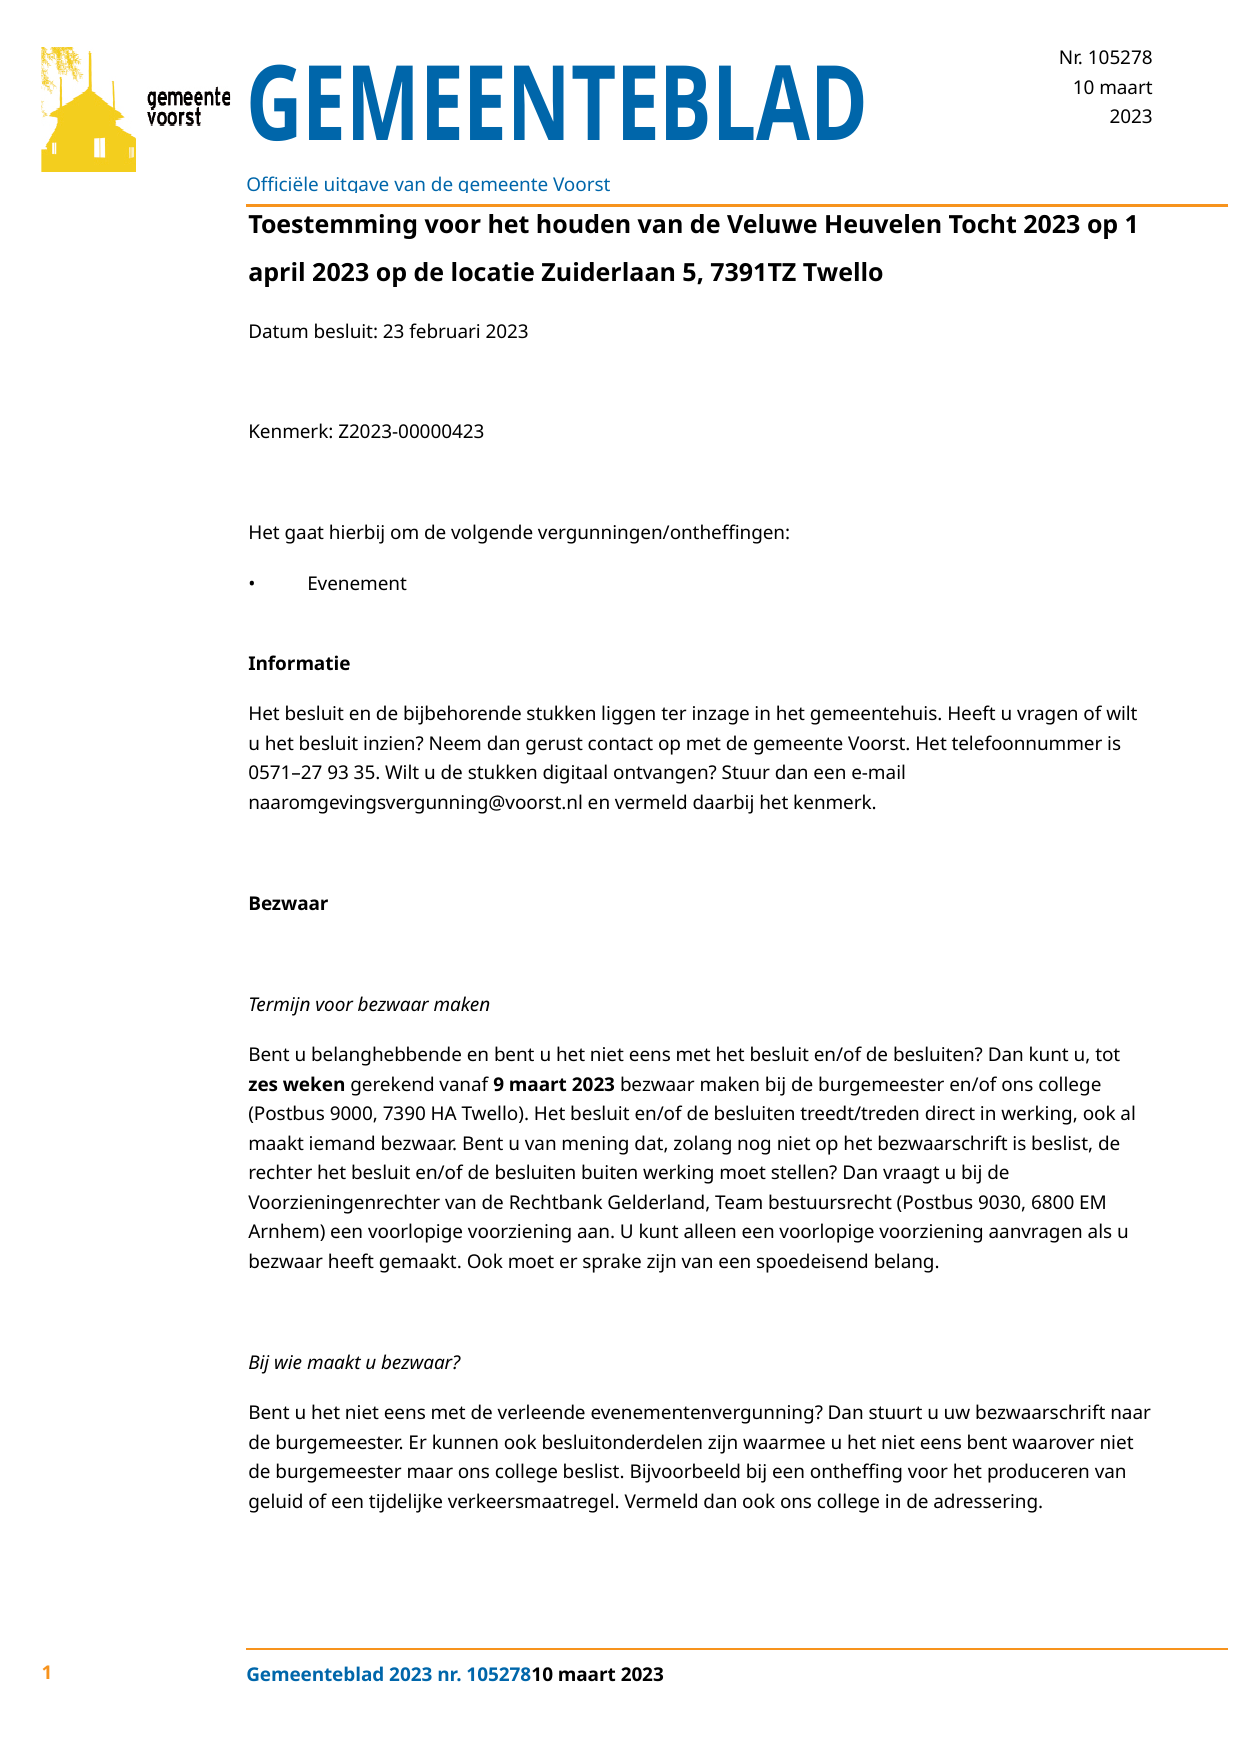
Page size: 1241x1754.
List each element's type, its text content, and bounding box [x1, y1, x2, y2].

text Informatie [248, 650, 1152, 676]
text Het gaat hierbij om de volgende vergunningen/ontheffingen: [248, 519, 1152, 545]
text Kenmerk: Z2023-00000423 [248, 419, 1152, 444]
text Bezwaar [248, 890, 1152, 916]
text Bent u belanghebbende en bent u het niet eens met het besluit en/of de besluiten? Dan kunt u, tot zes weken gerekend vanaf 9 maart 2023 bezwaar maken bij de burgemeester en/of ons college (Postbus 9000, 7390 HA Twello). Het besluit en/of de besluiten treedt/treden direct in werking, ook al maakt iemand bezwaar. Bent u van mening dat, zolang nog niet op het bezwaarschrift is beslist, de rechter het besluit en/of de besluiten buiten werking moet stellen? Dan vraagt u bij de Voorzieningenrechter van de Rechtbank Gelderland, Team bestuursrecht (Postbus 9030, 6800 EM Arnhem) een voorlopige voorziening aan. U kunt alleen een voorlopige voorziening aanvragen als u bezwaar heeft gemaakt. Ook moet er sprake zijn van een spoedeisend belang. [248, 1041, 1152, 1274]
text Termijn voor bezwaar maken [248, 991, 1152, 1017]
text Datum besluit: 23 februari 2023 [248, 318, 1152, 344]
picture [41, 47, 231, 172]
text Het besluit en de bijbehorende stukken liggen ter inzage in het gemeentehuis. Heeft u vragen of wilt u het besluit inzien? Neem dan gerust contact op met de gemeente Voorst. Het telefoonnummer is 0571–27 93 35. Wilt u de stukken digitaal ontvangen? Stuur dan een e-mail naaromgevingsvergunning@voorst.nl en vermeld daarbij het kenmerk. [248, 700, 1152, 815]
text Bent u het niet eens met de verleende evenementenvergunning? Dan stuurt u uw bezwaarschrift naar de burgemeester. Er kunnen ook besluitonderdelen zijn waarmee u het niet eens bent waarover niet de burgemeester maar ons college beslist. Bijvoorbeeld bij een ontheffing voor het produceren van geluid of een tijdelijke verkeersmaatregel. Vermeld dan ook ons college in de adressering. [248, 1399, 1152, 1514]
text Bij wie maakt u bezwaar? [248, 1349, 1152, 1375]
text Toestemming voor het houden van de Veluwe Heuvelen Tocht 2023 op 1 april 2023 op de locatie Zuiderlaan 5, 7391TZ Twello [248, 207, 1152, 288]
list Evenement [248, 570, 1152, 596]
